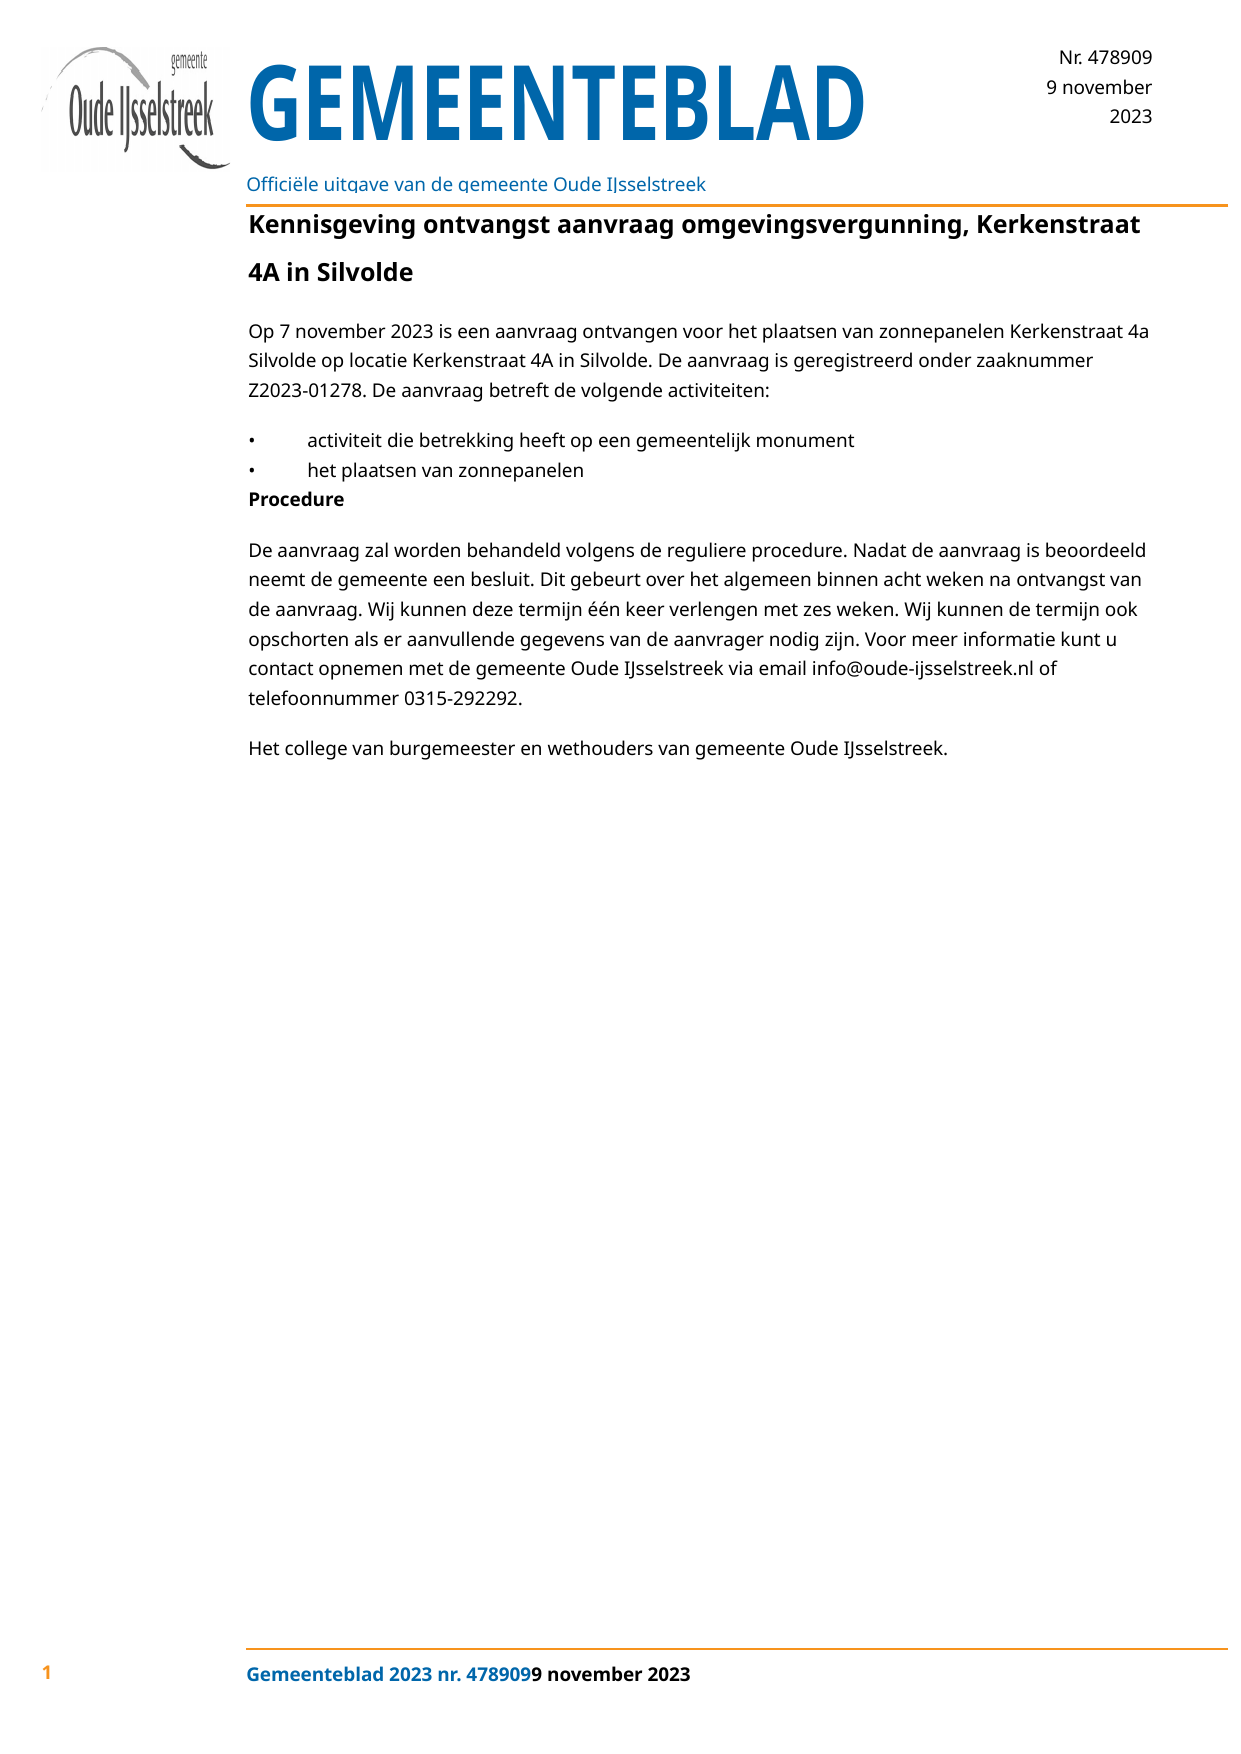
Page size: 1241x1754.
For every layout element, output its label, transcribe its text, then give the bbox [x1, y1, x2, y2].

text De aanvraag zal worden behandeld volgens de reguliere procedure. Nadat de aanvraag is beoordeeld neemt de gemeente een besluit. Dit gebeurt over het algemeen binnen acht weken na ontvangst van de aanvraag. Wij kunnen deze termijn één keer verlengen met zes weken. Wij kunnen de termijn ook opschorten als er aanvullende gegevens van de aanvrager nodig zijn. Voor meer informatie kunt u contact opnemen met de gemeente Oude IJsselstreek via email info@oude-ijsselstreek.nl of telefoonnummer 0315-292292. [248, 537, 1152, 711]
text Kennisgeving ontvangst aanvraag omgevingsvergunning, Kerkenstraat 4A in Silvolde [248, 207, 1152, 288]
text Het college van burgemeester en wethouders van gemeente Oude IJsselstreek. [248, 735, 1152, 761]
list het plaatsen van zonnepanelen [248, 457, 1152, 483]
picture [41, 47, 231, 172]
list activiteit die betrekking heeft op een gemeentelijk monument [248, 427, 1152, 453]
text Op 7 november 2023 is een aanvraag ontvangen voor het plaatsen van zonnepanelen Kerkenstraat 4a Silvolde op locatie Kerkenstraat 4A in Silvolde. De aanvraag is geregistreerd onder zaaknummer Z2023-01278. De aanvraag betreft de volgende activiteiten: [248, 318, 1152, 403]
text Procedure [248, 487, 1152, 512]
